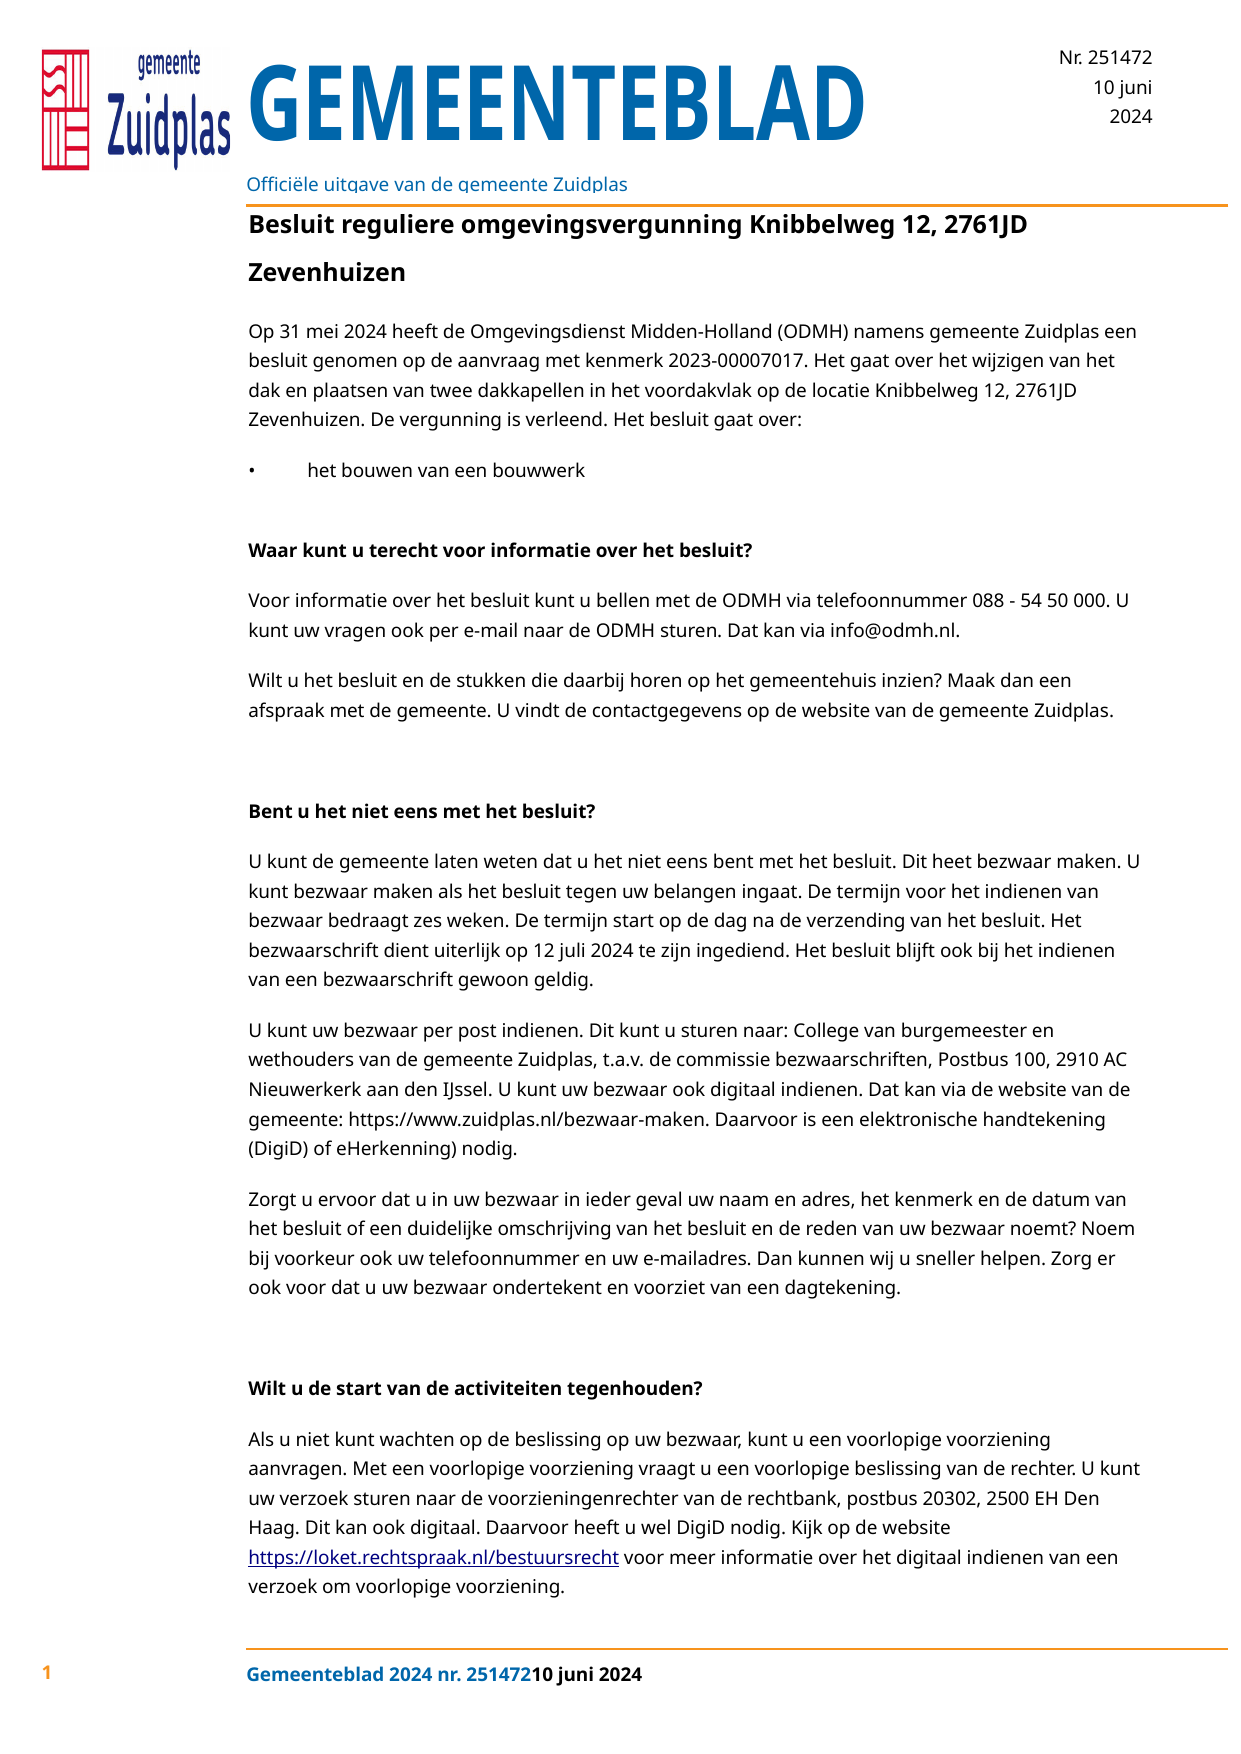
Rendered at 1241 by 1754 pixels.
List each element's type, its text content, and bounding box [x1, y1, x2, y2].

text Voor informatie over het besluit kunt u bellen met de ODMH via telefoonnummer 088 - 54 50 000. U kunt uw vragen ook per e-mail naar de ODMH sturen. Dat kan via info@odmh.nl. [248, 587, 1152, 643]
text Op 31 mei 2024 heeft de Omgevingsdienst Midden-Holland (ODMH) namens gemeente Zuidplas een besluit genomen op de aanvraag met kenmerk 2023-00007017. Het gaat over het wijzigen van het dak en plaatsen van twee dakkapellen in het voordakvlak op de locatie Knibbelweg 12, 2761JD Zevenhuizen. De vergunning is verleend. Het besluit gaat over: [248, 318, 1152, 432]
text Bent u het niet eens met het besluit? [248, 798, 1152, 824]
text Wilt u het besluit en de stukken die daarbij horen op het gemeentehuis inzien? Maak dan een afspraak met de gemeente. U vindt de contactgegevens op de website van de gemeente Zuidplas. [248, 667, 1152, 723]
text Besluit reguliere omgevingsvergunning Knibbelweg 12, 2761JD Zevenhuizen [248, 207, 1152, 288]
text U kunt de gemeente laten weten dat u het niet eens bent met het besluit. Dit heet bezwaar maken. U kunt bezwaar maken als het besluit tegen uw belangen ingaat. De termijn voor het indienen van bezwaar bedraagt zes weken. De termijn start op de dag na de verzending van het besluit. Het bezwaarschrift dient uiterlijk op 12 juli 2024 te zijn ingediend. Het besluit blijft ook bij het indienen van een bezwaarschrift gewoon geldig. [248, 848, 1152, 992]
text U kunt uw bezwaar per post indienen. Dit kunt u sturen naar: College van burgemeester en wethouders van de gemeente Zuidplas, t.a.v. de commissie bezwaarschriften, Postbus 100, 2910 AC Nieuwerkerk aan den IJssel. U kunt uw bezwaar ook digitaal indienen. Dat kan via de website van de gemeente: https://www.zuidplas.nl/bezwaar-maken. Daarvoor is een elektronische handtekening (DigiD) of eHerkenning) nodig. [248, 1017, 1152, 1161]
text Als u niet kunt wachten op de beslissing op uw bezwaar, kunt u een voorlopige voorziening aanvragen. Met een voorlopige voorziening vraagt u een voorlopige beslissing van de rechter. U kunt uw verzoek sturen naar de voorzieningenrechter van de rechtbank, postbus 20302, 2500 EH Den Haag. Dit kan ook digitaal. Daarvoor heeft u wel DigiD nodig. Kijk op de website https://loket.rechtspraak.nl/bestuursrecht voor meer informatie over het digitaal indienen van een verzoek om voorlopige voorziening. [248, 1426, 1152, 1599]
text Waar kunt u terecht voor informatie over het besluit? [248, 537, 1152, 563]
text Wilt u de start van de activiteiten tegenhouden? [248, 1375, 1152, 1401]
picture [41, 47, 231, 172]
text Zorgt u ervoor dat u in uw bezwaar in ieder geval uw naam en adres, het kenmerk en de datum van het besluit of een duidelijke omschrijving van het besluit en de reden van uw bezwaar noemt? Noem bij voorkeur ook uw telefoonnummer en uw e-mailadres. Dan kunnen wij u sneller helpen. Zorg er ook voor dat u uw bezwaar ondertekent en voorziet van een dagtekening. [248, 1186, 1152, 1300]
list het bouwen van een bouwwerk [248, 457, 1152, 483]
